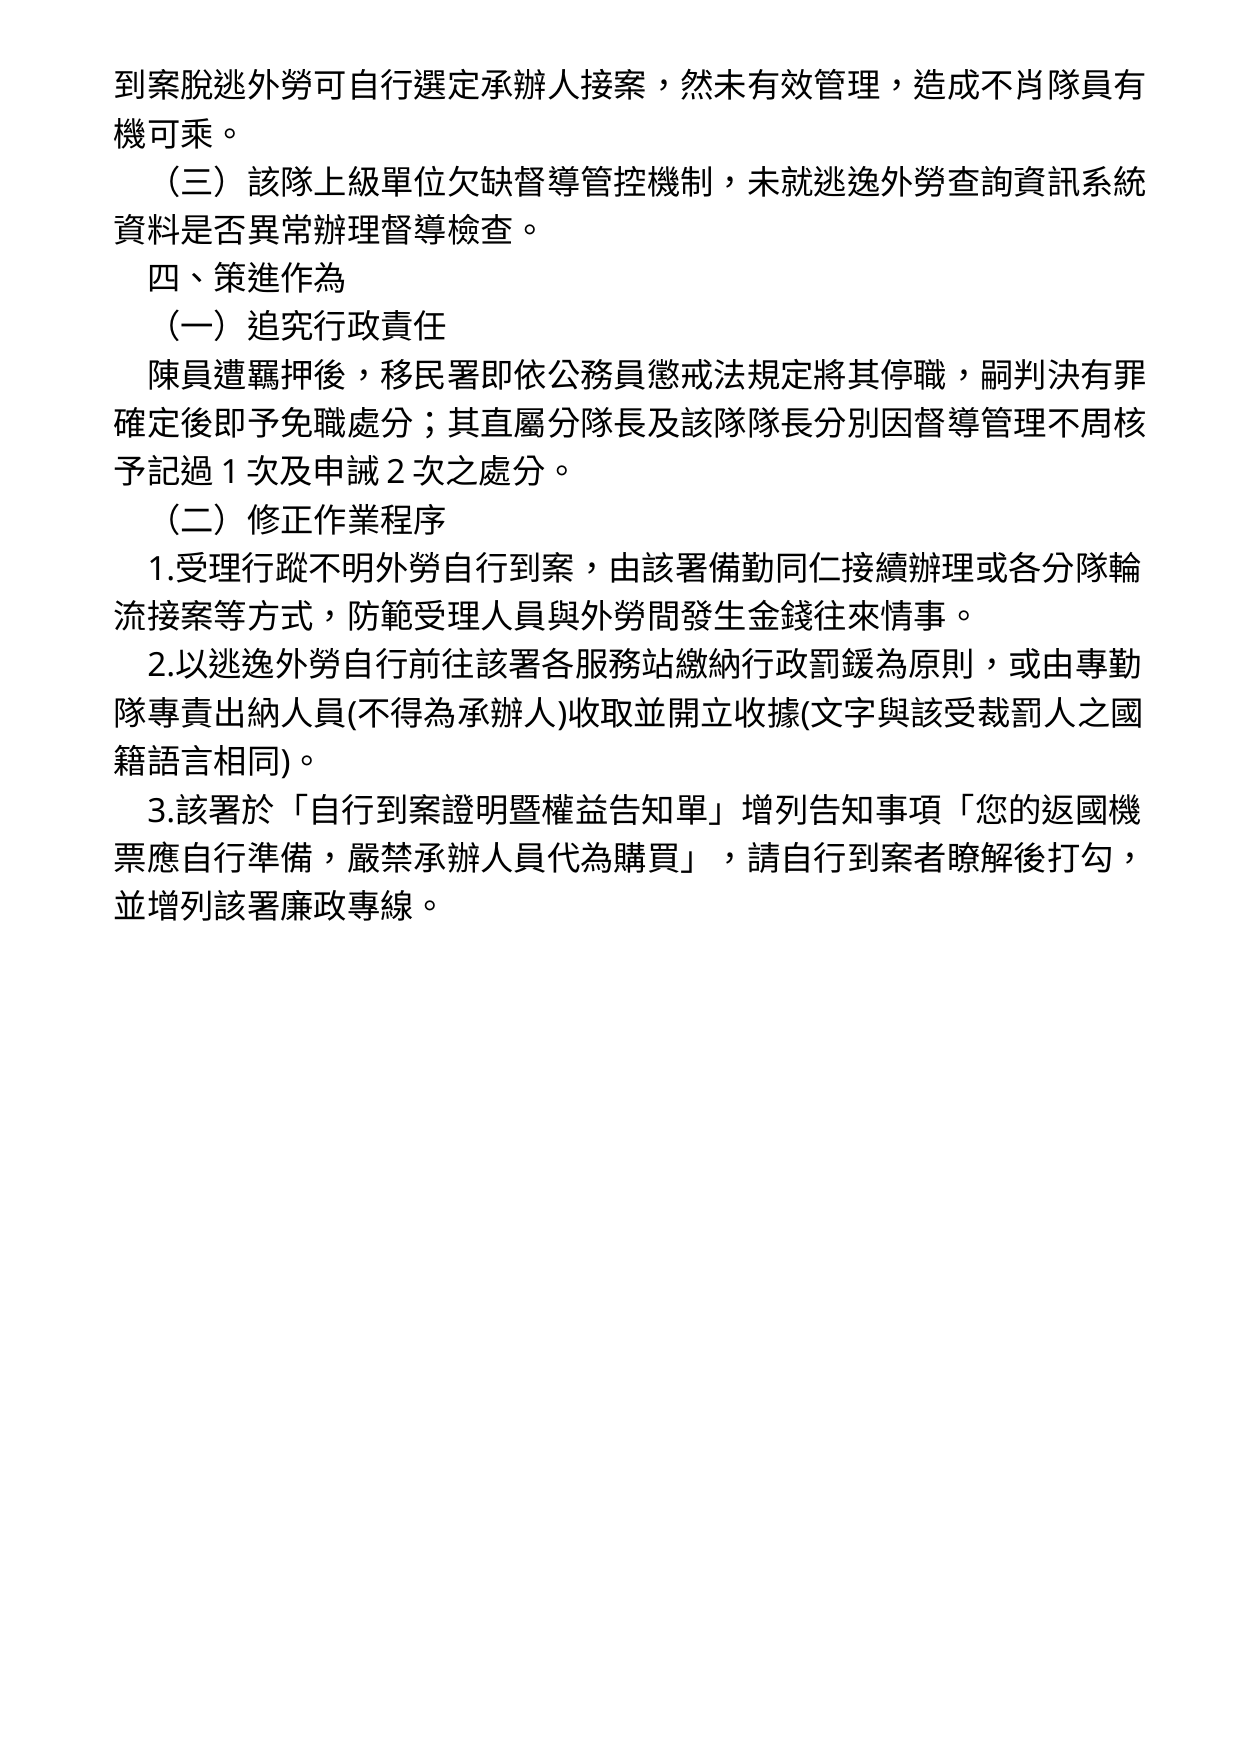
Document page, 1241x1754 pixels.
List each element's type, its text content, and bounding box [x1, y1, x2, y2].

text （二）修正作業程序 [114, 493, 1152, 542]
text 1.受理行蹤不明外勞自行到案，由該署備勤同仁接續辦理或各分隊輪流接案等方式，防範受理人員與外勞間發生金錢往來情事。 [114, 542, 1152, 638]
text 到案脫逃外勞可自行選定承辦人接案，然未有效管理，造成不肖隊員有機可乘。 [114, 59, 1152, 156]
text 2.以逃逸外勞自行前往該署各服務站繳納行政罰鍰為原則，或由專勤隊專責出納人員(不得為承辦人)收取並開立收據(文字與該受裁罰人之國籍語言相同)。 [114, 638, 1152, 783]
text （三）該隊上級單位欠缺督導管控機制，未就逃逸外勞查詢資訊系統資料是否異常辦理督導檢查。 [114, 156, 1152, 252]
text 3.該署於「自行到案證明暨權益告知單」增列告知事項「您的返國機票應自行準備，嚴禁承辦人員代為購買」，請自行到案者瞭解後打勾，並增列該署廉政專線。 [114, 783, 1152, 928]
text （一）追究行政責任 [114, 300, 1152, 348]
text 陳員遭羈押後，移民署即依公務員懲戒法規定將其停職，嗣判決有罪確定後即予免職處分；其直屬分隊長及該隊隊長分別因督導管理不周核予記過1次及申誡2次之處分。 [114, 348, 1152, 493]
text 四、策進作為 [114, 252, 1152, 300]
